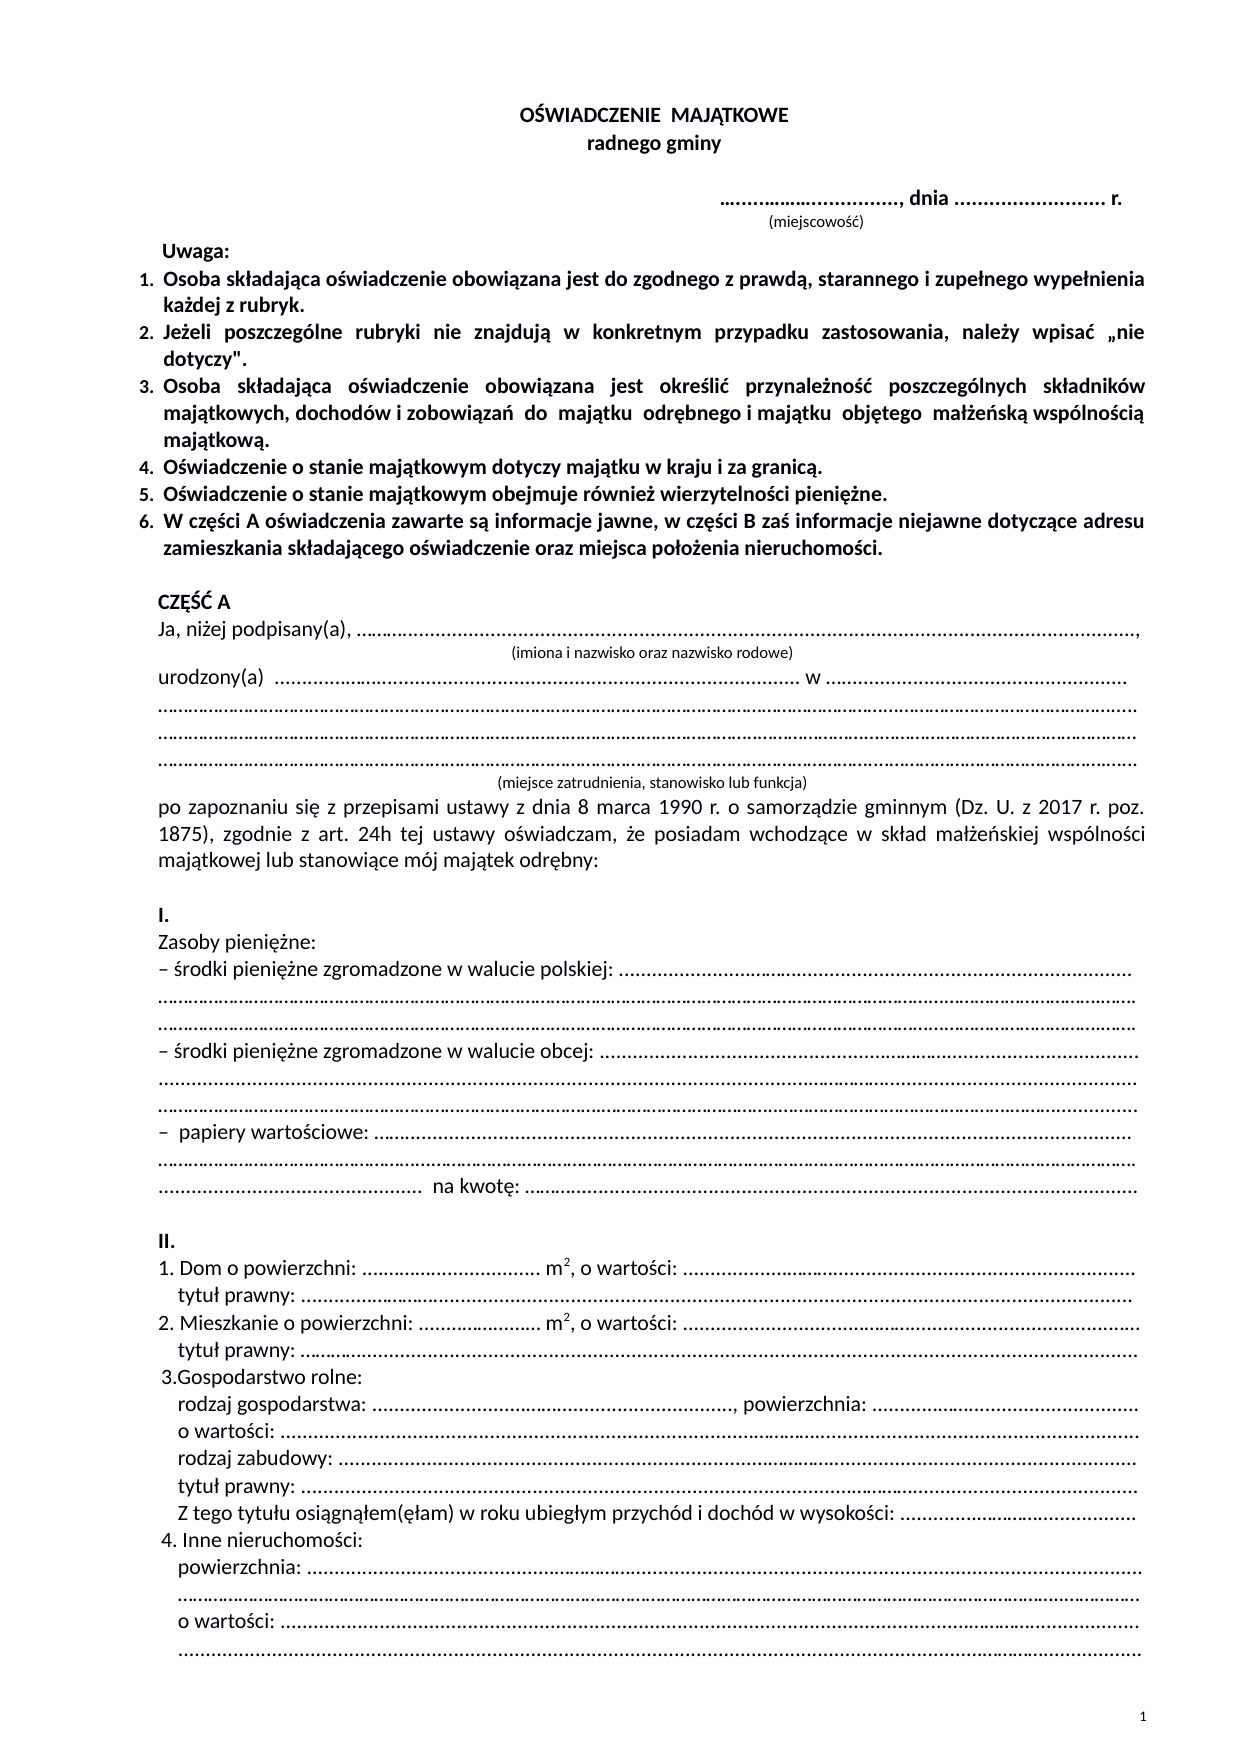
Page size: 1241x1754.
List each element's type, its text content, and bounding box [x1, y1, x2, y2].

text ......................................................................................................................…………….............................................. [158, 1064, 1146, 1091]
text ..................................................................................................................................................………….................. [158, 1635, 1146, 1662]
text 2. Mieszkanie o powierzchni: ........……......… m2, o wartości: .................................……….......................................… [158, 1309, 1146, 1335]
text powierzchnia: .............................................……………............................................................................................. [158, 1553, 1146, 1580]
text urodzony(a) .............……............................................................................. w ….................................................... [158, 663, 1146, 690]
text tytuł prawny: .............…………............................................................................................................................... [158, 1281, 1146, 1308]
text rodzaj zabudowy: ..............................................................................…………........................................................ [158, 1444, 1146, 1471]
text (miejscowość) [719, 211, 1146, 231]
list W części A oświadczenia zawarte są informacje jawne, w części B zaś informacje niejawne dotyczące adresu zamieszkania składającego oświadczenie oraz miejsca położenia nieruchomości. [139, 507, 1146, 561]
text Z tego tytułu osiągnąłem(ęłam) w roku ubiegłym przychód i dochód w wysokości: ..............………….................. [158, 1499, 1146, 1526]
list Oświadczenie o stanie majątkowym dotyczy majątku w kraju i za granicą. [139, 453, 1146, 479]
text (imiona i nazwisko oraz nazwisko rodowe) [158, 643, 1146, 663]
text o wartości: .............................................................................................................................………….................... [158, 1608, 1146, 1634]
list Osoba składająca oświadczenie obowiązana jest do zgodnego z prawdą, starannego i zupełnego wypełnienia każdej z rubryk. [139, 265, 1146, 318]
text ….....………..............., dnia .......................... r. [719, 184, 1146, 210]
text Uwaga: [162, 237, 241, 264]
text …………………………………………………………………………………………………………………………………………………………..…………… [158, 1581, 1146, 1607]
list Oświadczenie o stanie majątkowym obejmuje również wierzytelności pieniężne. [139, 480, 1146, 507]
list 4. Inne nieruchomości: [137, 1526, 1146, 1553]
text Ja, niżej podpisany(a), ………....................................................................................................................................., [158, 616, 1146, 642]
text I. [158, 901, 1146, 927]
text ………………………………………………………………………………………………………………………………………...………………………….……. [158, 982, 1146, 1009]
text ………………………………………………………………………………………………………………………………………...………………………….……. [158, 1009, 1146, 1036]
text – papiery wartościowe: …….................................................................................................................................... [158, 1118, 1146, 1145]
text ………………………………………………………………………………………………………………………………...……………………………………..... [158, 691, 1146, 717]
text – środki pieniężne zgromadzone w walucie polskiej: ........................………............................................................. [158, 955, 1146, 982]
text po zapoznaniu się z przepisami ustawy z dnia 8 marca 1990 r. o samorządzie gminnym (Dz. U. z 2017 r. poz. 1875), zgodnie z art. 24h tej ustawy oświadczam, że posiadam wchodzące w skład małżeńskiej wspólności majątkowej lub stanowiące mój majątek odrębny: [158, 793, 1146, 873]
text ................................................ na kwotę: ………....................................................................................................... [158, 1173, 1146, 1199]
text 1. Dom o powierzchni: ....…...….................... m2, o wartości: ...................………....................................................... [158, 1254, 1146, 1281]
text ………………………………………………………………………………………………………..…………………...…………………………………………… [158, 718, 1146, 744]
text OŚWIADCZENIE MAJĄTKOWE [162, 102, 1146, 128]
list Osoba składająca oświadczenie obowiązana jest określić przynależność poszczególnych składników majątkowych, dochodów i zobowiązań do majątku odrębnego i majątku objętego małżeńską wspólnością majątkową. [139, 372, 1146, 452]
text ……………………………………………………………………………………………………………………………....…………………………………….…... [158, 745, 1146, 772]
text …………………………………………………………………………….……………………………..……………………………………….………............... [158, 1091, 1146, 1118]
text tytuł prawny: …………............................................................................................................................................. [158, 1336, 1146, 1362]
text – środki pieniężne zgromadzone w walucie obcej: ....................................................…………................................... [158, 1037, 1146, 1063]
text o wartości: ......................................................................................…………........................................................... [158, 1417, 1146, 1444]
list 3.Gospodarstwo rolne: [161, 1363, 1146, 1390]
text tytuł prawny: ....................................................................................................…………......................................... [158, 1472, 1146, 1498]
text rodzaj gospodarstwa: ............................……................................, powierzchnia: ............……............................... [158, 1390, 1146, 1417]
text CZĘŚĆ A [158, 588, 1146, 615]
text II. [158, 1227, 1146, 1254]
text ……………………………………………...…………………………………………………………………………………….……………………………………. [158, 1146, 1146, 1172]
text Zasoby pieniężne: [158, 928, 1146, 955]
list Jeżeli poszczególne rubryki nie znajdują w konkretnym przypadku zastosowania, należy wpisać „nie dotyczy". [139, 318, 1146, 372]
text (miejsce zatrudnienia, stanowisko lub funkcja) [158, 772, 1146, 793]
text radnego gminy [162, 129, 1146, 155]
